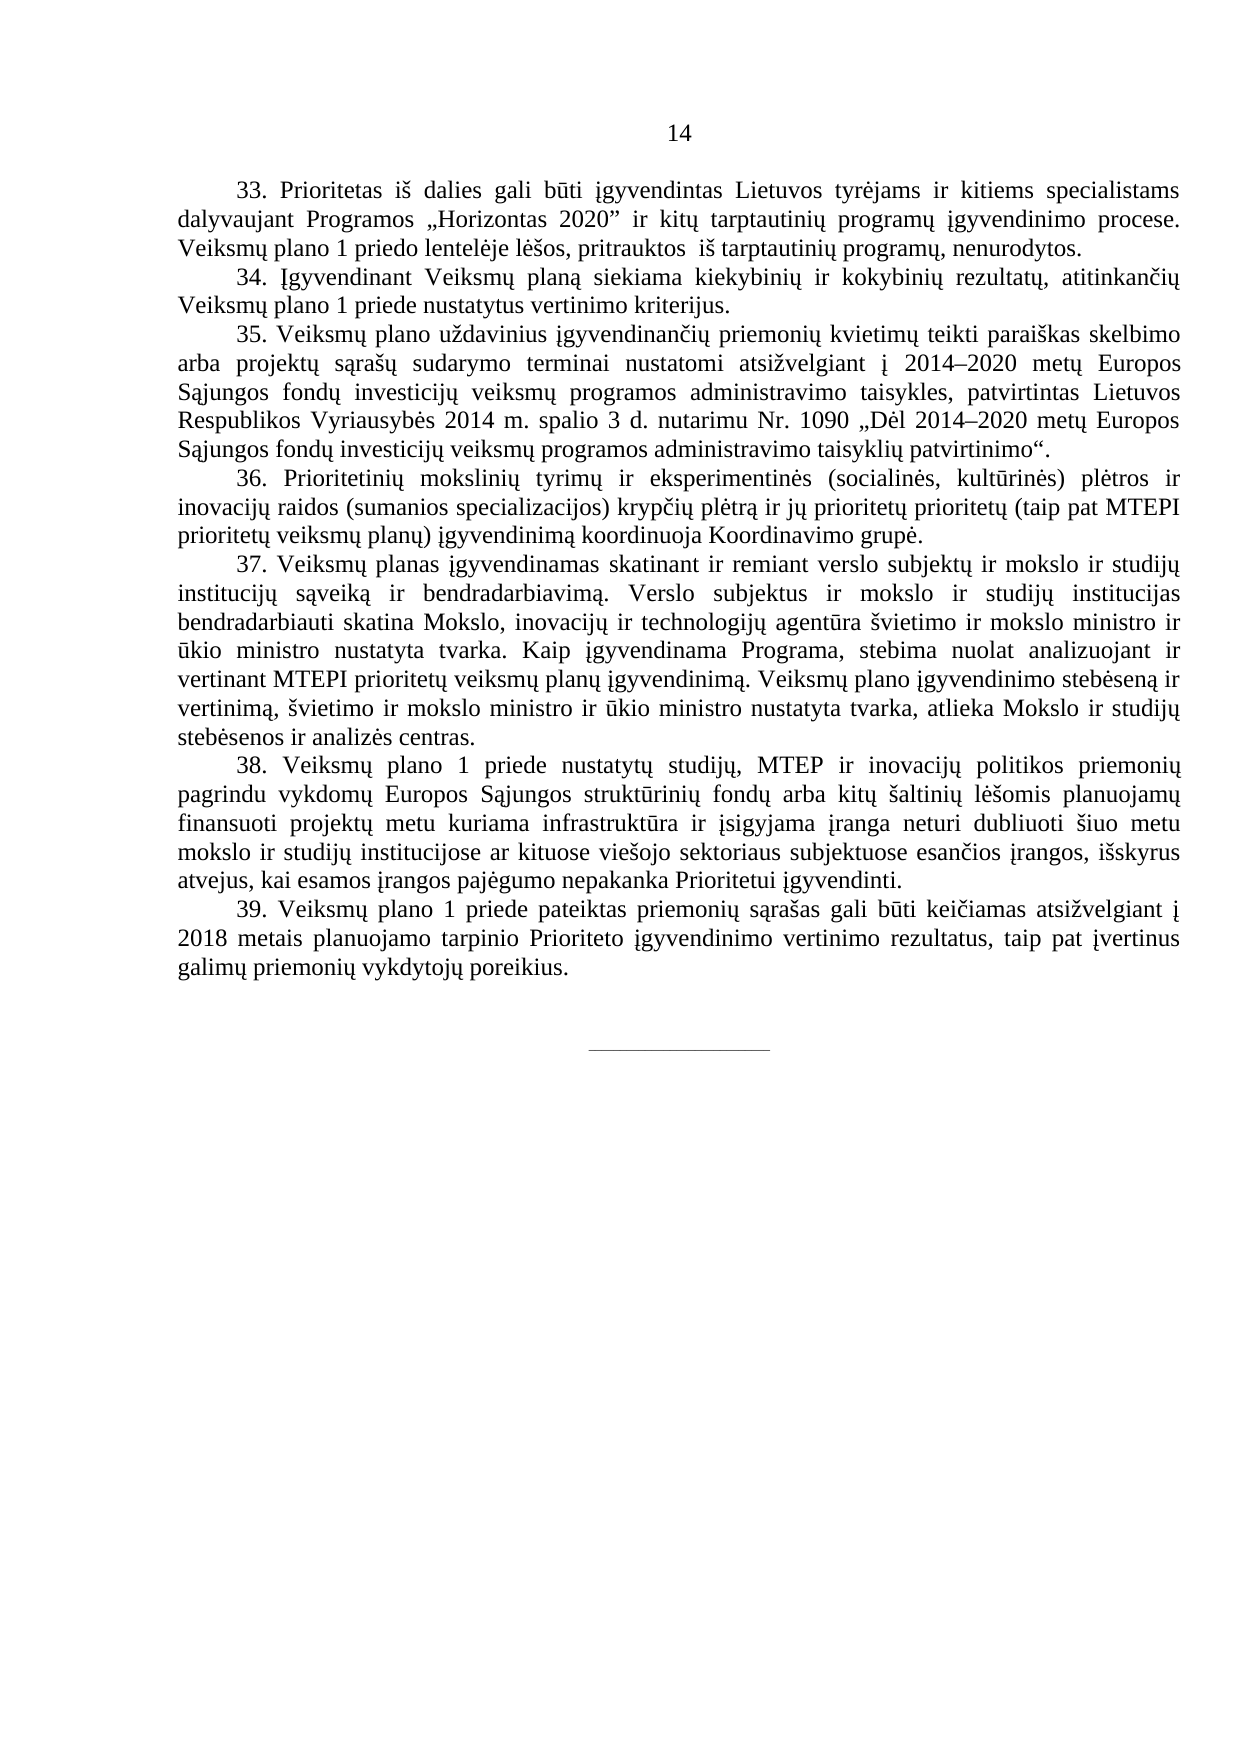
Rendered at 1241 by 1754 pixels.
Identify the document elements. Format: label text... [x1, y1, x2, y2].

text 37. Veiksmų planas įgyvendinamas skatinant ir remiant verslo subjektų ir mokslo ir studijų institucijų sąveiką ir bendradarbiavimą. Verslo subjektus ir mokslo ir studijų institucijas bendradarbiauti skatina Mokslo, inovacijų ir technologijų agentūra švietimo ir mokslo ministro ir ūkio ministro nustatyta tvarka. Kaip įgyvendinama Programa, stebima nuolat analizuojant ir vertinant MTEPI prioritetų veiksmų planų įgyvendinimą. Veiksmų plano įgyvendinimo stebėseną ir vertinimą, švietimo ir mokslo ministro ir ūkio ministro nustatyta tvarka, atlieka Mokslo ir studijų stebėsenos ir analizės centras. [177, 549, 1181, 751]
text 39. Veiksmų plano 1 priede pateiktas priemonių sąrašas gali būti keičiamas atsižvelgiant į 2018 metais planuojamo tarpinio Prioriteto įgyvendinimo vertinimo rezultatus, taip pat įvertinus galimų priemonių vykdytojų poreikius. [177, 894, 1181, 981]
text 36. Prioritetinių mokslinių tyrimų ir eksperimentinės (socialinės, kultūrinės) plėtros ir inovacijų raidos (sumanios specializacijos) krypčių plėtrą ir jų prioritetų prioritetų (taip pat MTEPI prioritetų veiksmų planų) įgyvendinimą koordinuoja Koordinavimo grupė. [177, 463, 1181, 549]
text 33. Prioritetas iš dalies gali būti įgyvendintas Lietuvos tyrėjams ir kitiems specialistams dalyvaujant Programos „Horizontas 2020” ir kitų tarptautinių programų įgyvendinimo procese. Veiksmų plano 1 priedo lentelėje lėšos, pritrauktos iš tarptautinių programų, nenurodytos. [177, 176, 1181, 262]
text _____________________________ [177, 1038, 1181, 1052]
text 34. Įgyvendinant Veiksmų planą siekiama kiekybinių ir kokybinių rezultatų, atitinkančių Veiksmų plano 1 priede nustatytus vertinimo kriterijus. [177, 262, 1181, 319]
text 38. Veiksmų plano 1 priede nustatytų studijų, MTEP ir inovacijų politikos priemonių pagrindu vykdomų Europos Sąjungos struktūrinių fondų arba kitų šaltinių lėšomis planuojamų finansuoti projektų metu kuriama infrastruktūra ir įsigyjama įranga neturi dubliuoti šiuo metu mokslo ir studijų institucijose ar kituose viešojo sektoriaus subjektuose esančios įrangos, išskyrus atvejus, kai esamos įrangos pajėgumo nepakanka Prioritetui įgyvendinti. [177, 751, 1181, 894]
text 35. Veiksmų plano uždavinius įgyvendinančių priemonių kvietimų teikti paraiškas skelbimo arba projektų sąrašų sudarymo terminai nustatomi atsižvelgiant į 2014–2020 metų Europos Sąjungos fondų investicijų veiksmų programos administravimo taisykles, patvirtintas Lietuvos Respublikos Vyriausybės 2014 m. spalio 3 d. nutarimu Nr. 1090 „Dėl 2014–2020 metų Europos Sąjungos fondų investicijų veiksmų programos administravimo taisyklių patvirtinimo“. [177, 319, 1181, 463]
